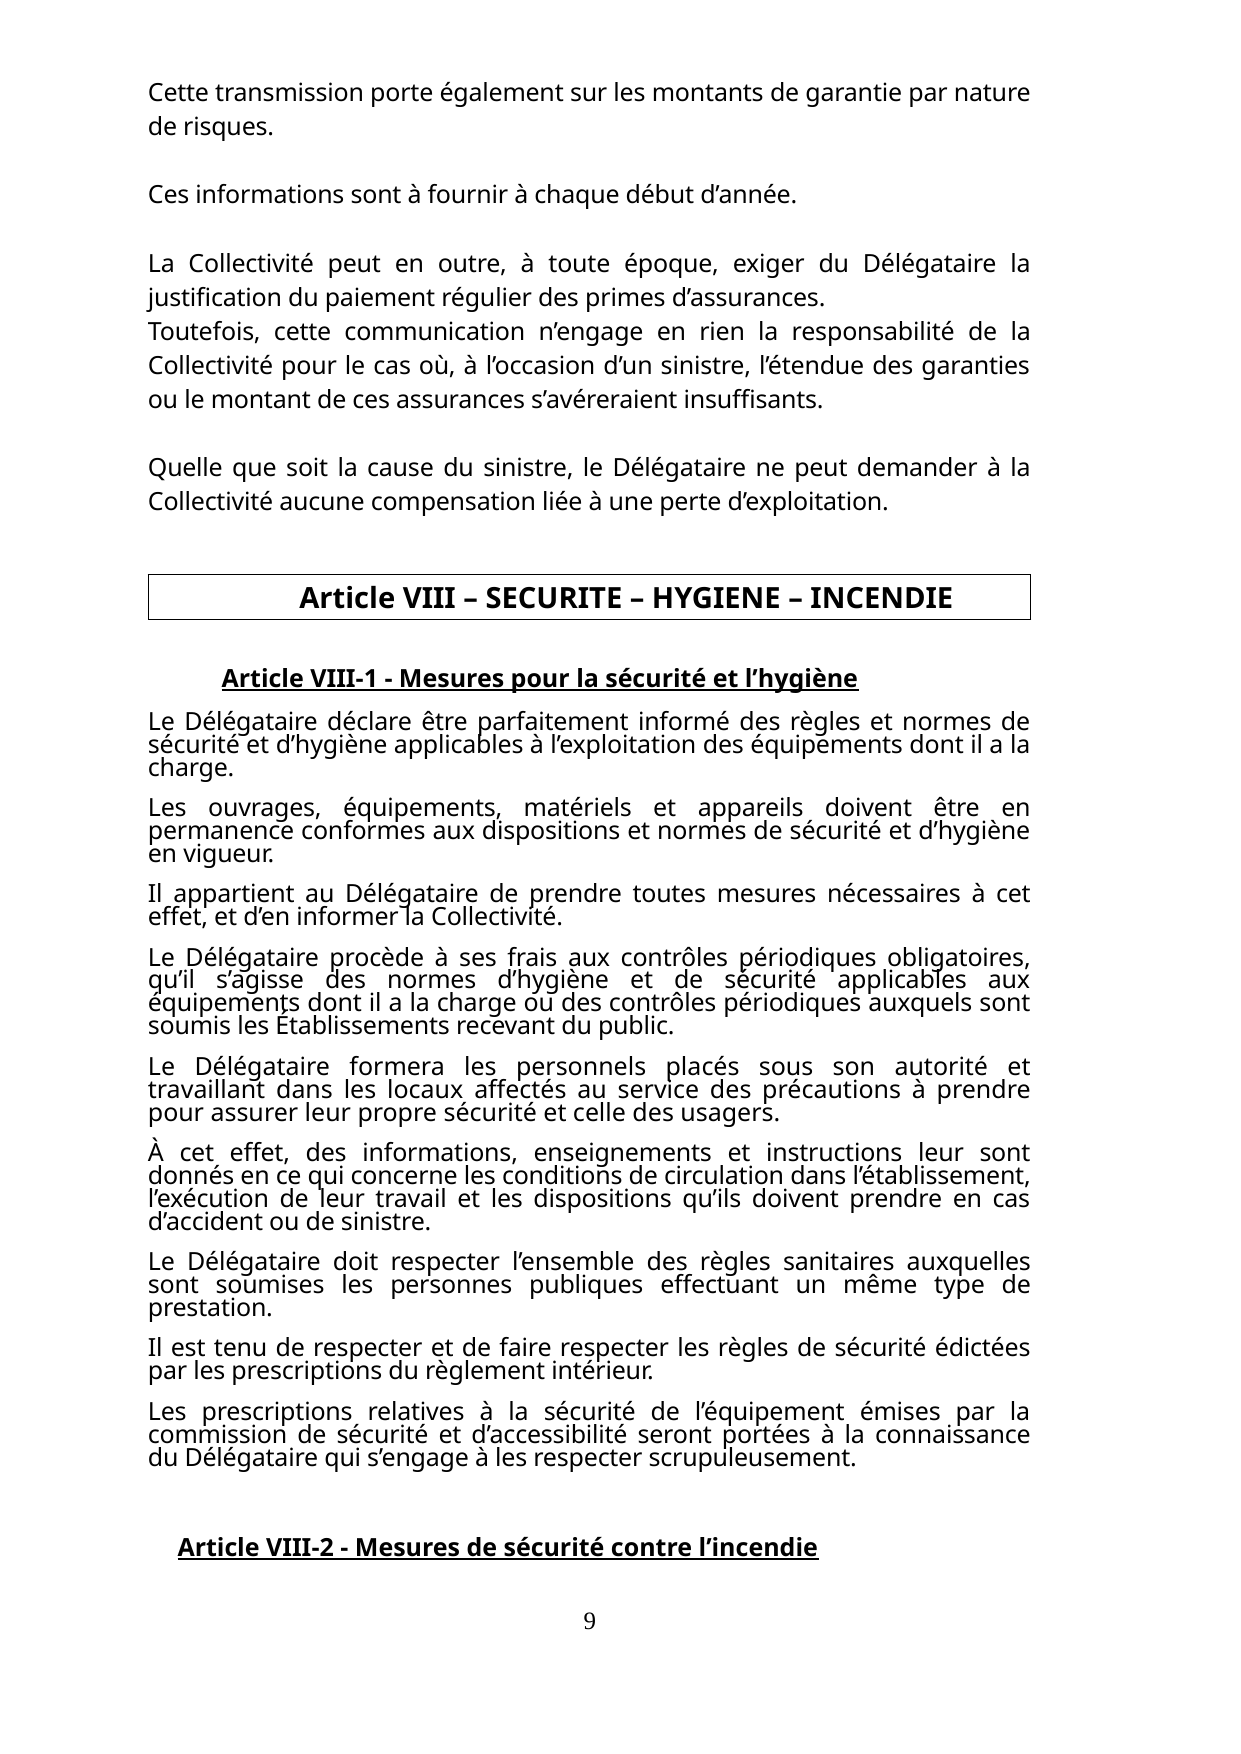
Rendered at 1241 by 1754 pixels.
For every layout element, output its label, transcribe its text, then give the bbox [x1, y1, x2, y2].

text Quelle que soit la cause du sinistre, le Délégataire ne peut demander à la Collectivité aucune compensation liée à une perte d’exploitation. [148, 450, 1031, 518]
text Le Délégataire formera les personnels placés sous son autorité et travaillant dans les locaux affectés au service des précautions à prendre pour assurer leur propre sécurité et celle des usagers. [148, 1057, 1031, 1126]
text Les ouvrages, équipements, matériels et appareils doivent être en permanence conformes aux dispositions et normes de sécurité et d’hygiène en vigueur. [148, 798, 1031, 867]
text Le Délégataire déclare être parfaitement informé des règles et normes de sécurité et d’hygiène applicables à l’exploitation des équipements dont il a la charge. [148, 712, 1031, 781]
text Toutefois, cette communication n’engage en rien la responsabilité de la Collectivité pour le cas où, à l’occasion d’un sinistre, l’étendue des garanties ou le montant de ces assurances s’avéreraient insuffisants. [148, 313, 1031, 416]
text Il appartient au Délégataire de prendre toutes mesures nécessaires à cet effet, et d’en informer la Collectivité. [148, 884, 1031, 930]
text Les prescriptions relatives à la sécurité de l’équipement émises par la commission de sécurité et d’accessibilité seront portées à la connaissance du Délégataire qui s’engage à les respecter scrupuleusement. [148, 1402, 1031, 1471]
subtitle Article VIII-2 - Mesures de sécurité contre l’incendie [148, 1530, 1031, 1564]
text Cette transmission porte également sur les montants de garantie par nature de risques. [148, 75, 1031, 143]
text La Collectivité peut en outre, à toute époque, exiger du Délégataire la justification du paiement régulier des primes d’assurances. [148, 245, 1031, 313]
text Le Délégataire procède à ses frais aux contrôles périodiques obligatoires, qu’il s’agisse des normes d’hygiène et de sécurité applicables aux équipements dont il a la charge ou des contrôles périodiques auxquels sont soumis les Établissements recevant du public. [148, 948, 1031, 1039]
text Le Délégataire doit respecter l’ensemble des règles sanitaires auxquelles sont soumises les personnes publiques effectuant un même type de prestation. [148, 1252, 1031, 1321]
text Article VIII-1 - Mesures pour la sécurité et l’hygiène [148, 660, 1031, 694]
text À cet effet, des informations, enseignements et instructions leur sont donnés en ce qui concerne les conditions de circulation dans l’établissement, l’exécution de leur travail et les dispositions qu’ils doivent prendre en cas d’accident ou de sinistre. [148, 1143, 1031, 1235]
text Il est tenu de respecter et de faire respecter les règles de sécurité édictées par les prescriptions du règlement intérieur. [148, 1338, 1031, 1384]
subtitle Article VIII – SECURITE – HYGIENE – INCENDIE [149, 575, 1030, 619]
text Ces informations sont à fournir à chaque début d’année. [148, 177, 1031, 211]
